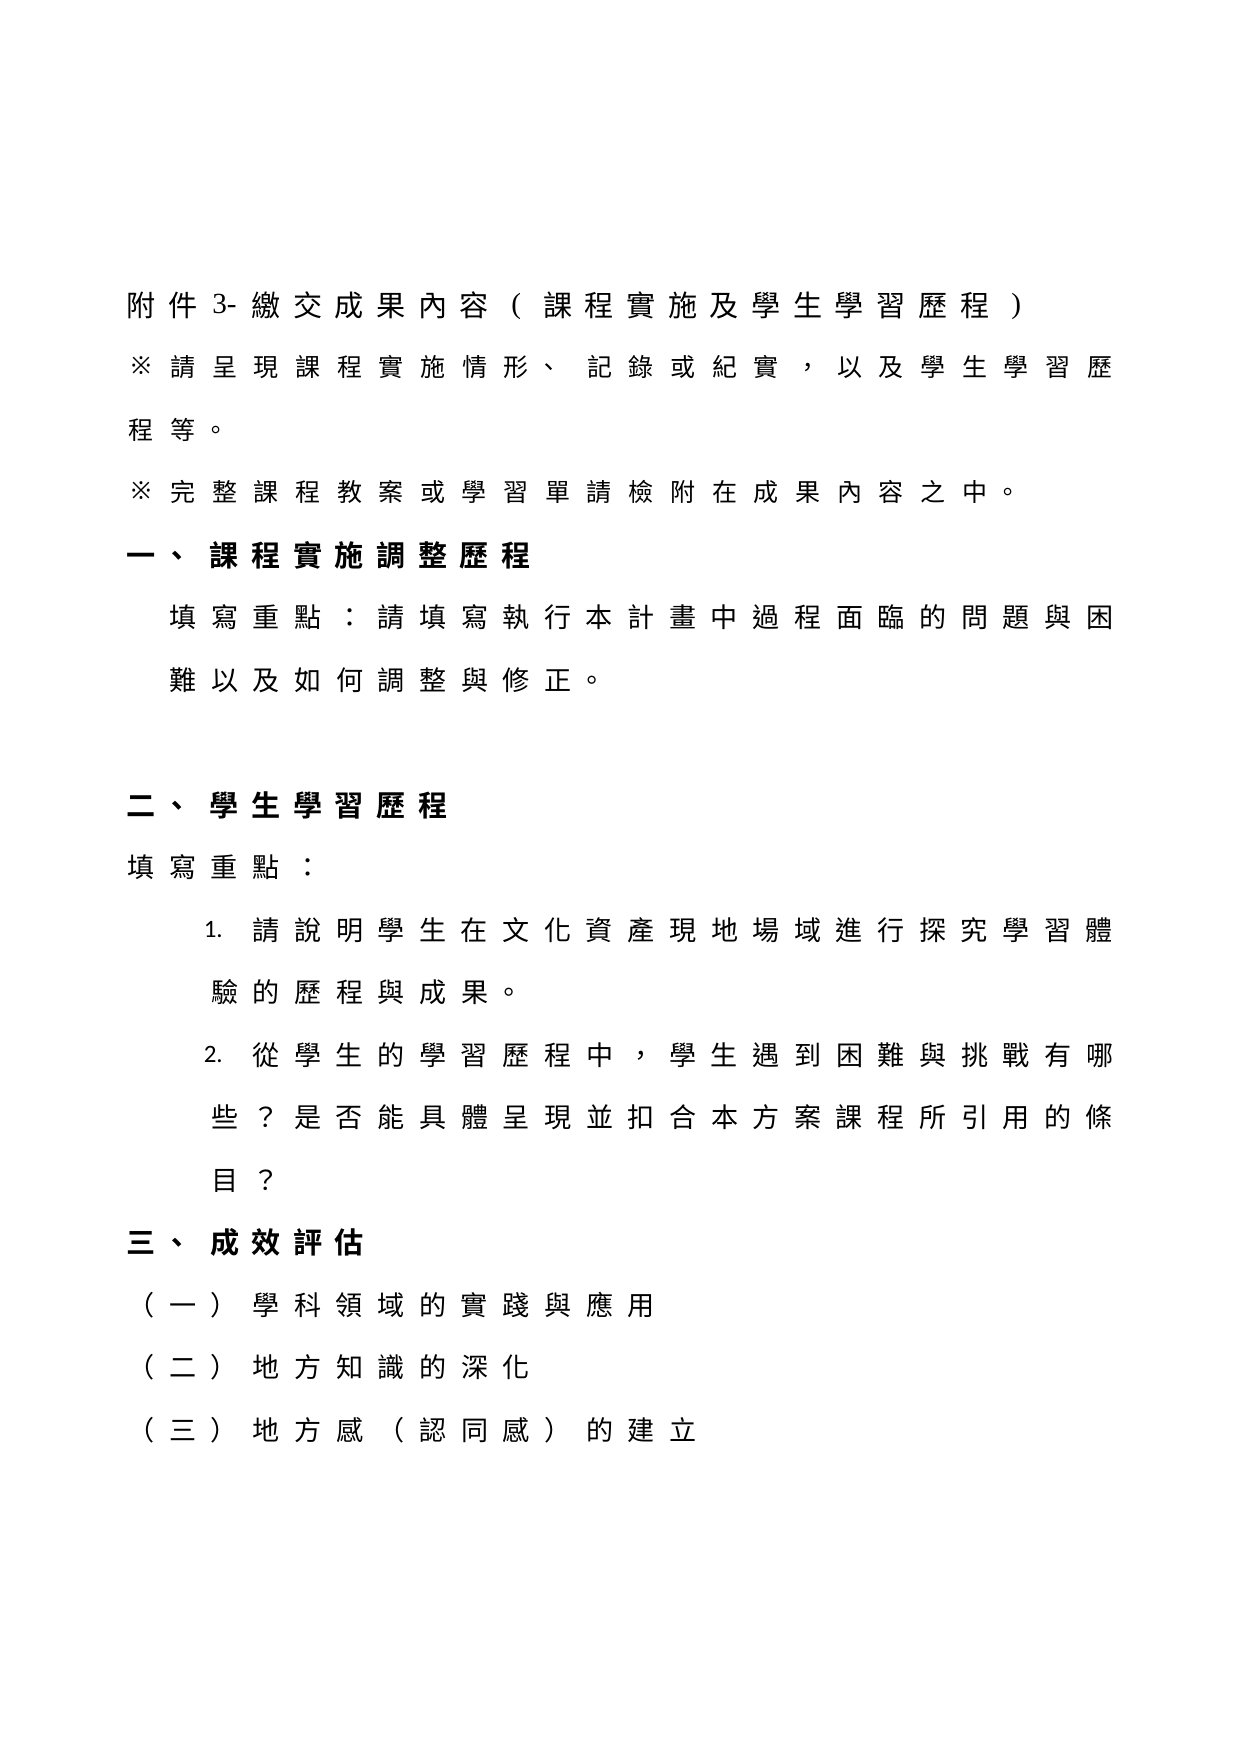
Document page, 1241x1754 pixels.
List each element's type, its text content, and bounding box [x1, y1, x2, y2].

text （二）地方知識的深化 [120, 1324, 1120, 1387]
text ※完整課程教案或學習單請檢附在成果內容之中。 [120, 449, 1120, 512]
text ※請呈現課程實施情形、記錄或紀實，以及學生學習歷程等。 [120, 324, 1120, 449]
text （三）地方感（認同感）的建立 [120, 1387, 1120, 1449]
text 附件3-繳交成果內容(課程實施及學生學習歷程) [120, 262, 1120, 324]
list 從學生的學習歷程中，學生遇到困難與挑戰有哪些？是否能具體呈現並扣合本方案課程所引用的條目？ [170, 1012, 1120, 1199]
text 填寫重點：請填寫執行本計畫中過程面臨的問題與困難以及如何調整與修正。 [157, 574, 1120, 699]
text （一）學科領域的實踐與應用 [120, 1262, 1120, 1324]
text 一、課程實施調整歷程 [120, 512, 1120, 574]
text 二、學生學習歷程 [120, 762, 1120, 824]
text 三、成效評估 [120, 1199, 1120, 1262]
text 填寫重點： [120, 824, 1120, 887]
list 請說明學生在文化資產現地場域進行探究學習體驗的歷程與成果。 [170, 887, 1120, 1012]
